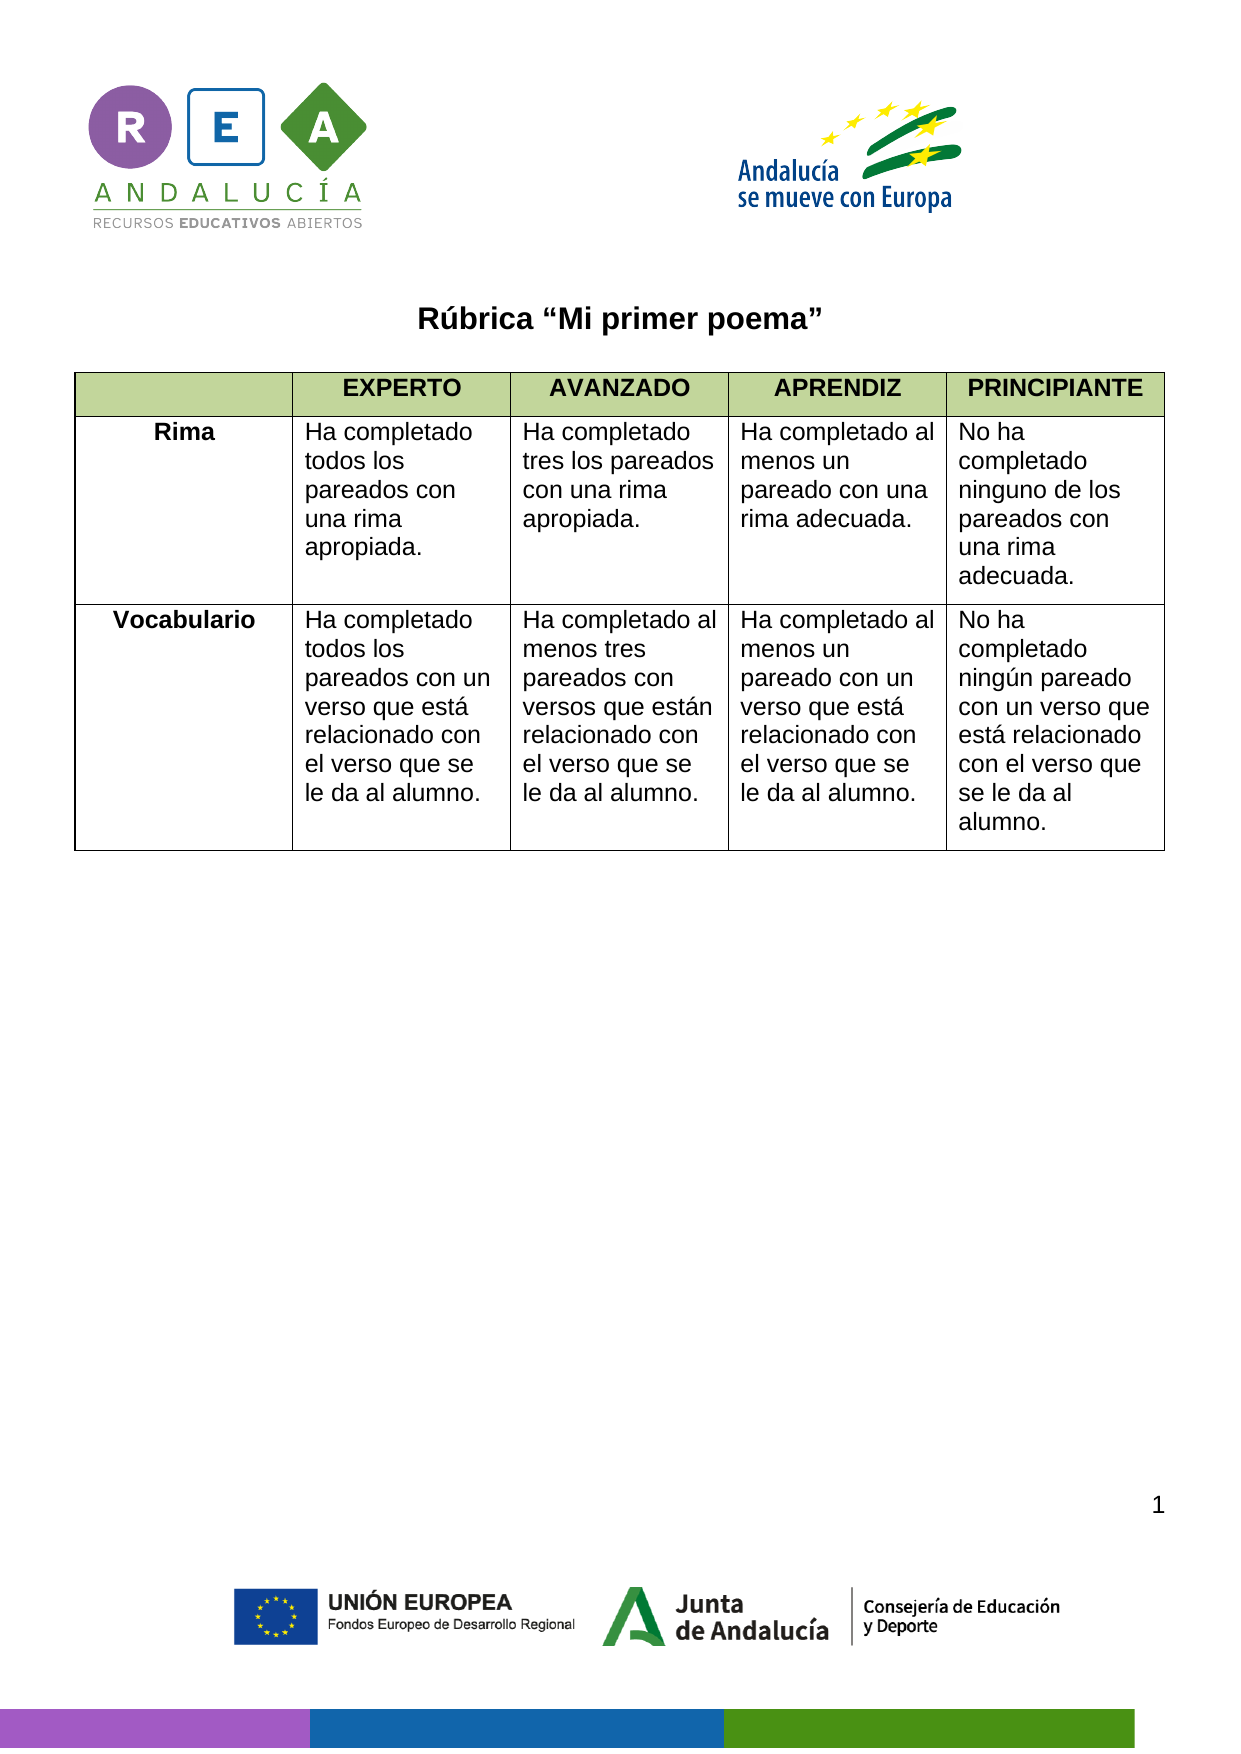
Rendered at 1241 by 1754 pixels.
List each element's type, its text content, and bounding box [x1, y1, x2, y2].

table_cell Rima [76, 417, 292, 604]
table_cell Ha completado al menos un pareado con una rima adecuada. [729, 417, 946, 604]
table_header AVANZADO [511, 373, 728, 416]
table_cell Vocabulario [76, 605, 292, 850]
table_cell Ha completado tres los pareados con una rima apropiada. [511, 417, 728, 604]
table_header PRINCIPIANTE [947, 373, 1164, 416]
picture [0, 1501, 1135, 1748]
table_cell Ha completado al menos un pareado con un verso que está relacionado con el verso que se le da al alumno. [729, 605, 946, 850]
table_header APRENDIZ [729, 373, 946, 416]
table_cell Ha completado al menos tres pareados con versos que están relacionado con el verso que se le da al alumno. [511, 605, 728, 850]
picture [738, 100, 964, 213]
table_cell Ha completado todos los pareados con una rima apropiada. [293, 417, 510, 604]
table_header EXPERTO [293, 373, 510, 416]
table_cell No ha completado ningún pareado con un verso que está relacionado con el verso que se le da al alumno. [947, 605, 1164, 850]
picture [75, 2, 381, 300]
text Rúbrica “Mi primer poema” [75, 300, 1165, 336]
table_header [76, 373, 292, 416]
table_cell Ha completado todos los pareados con un verso que está relacionado con el verso que se le da al alumno. [293, 605, 510, 850]
table_cell No ha completado ninguno de los pareados con una rima adecuada. [947, 417, 1164, 604]
